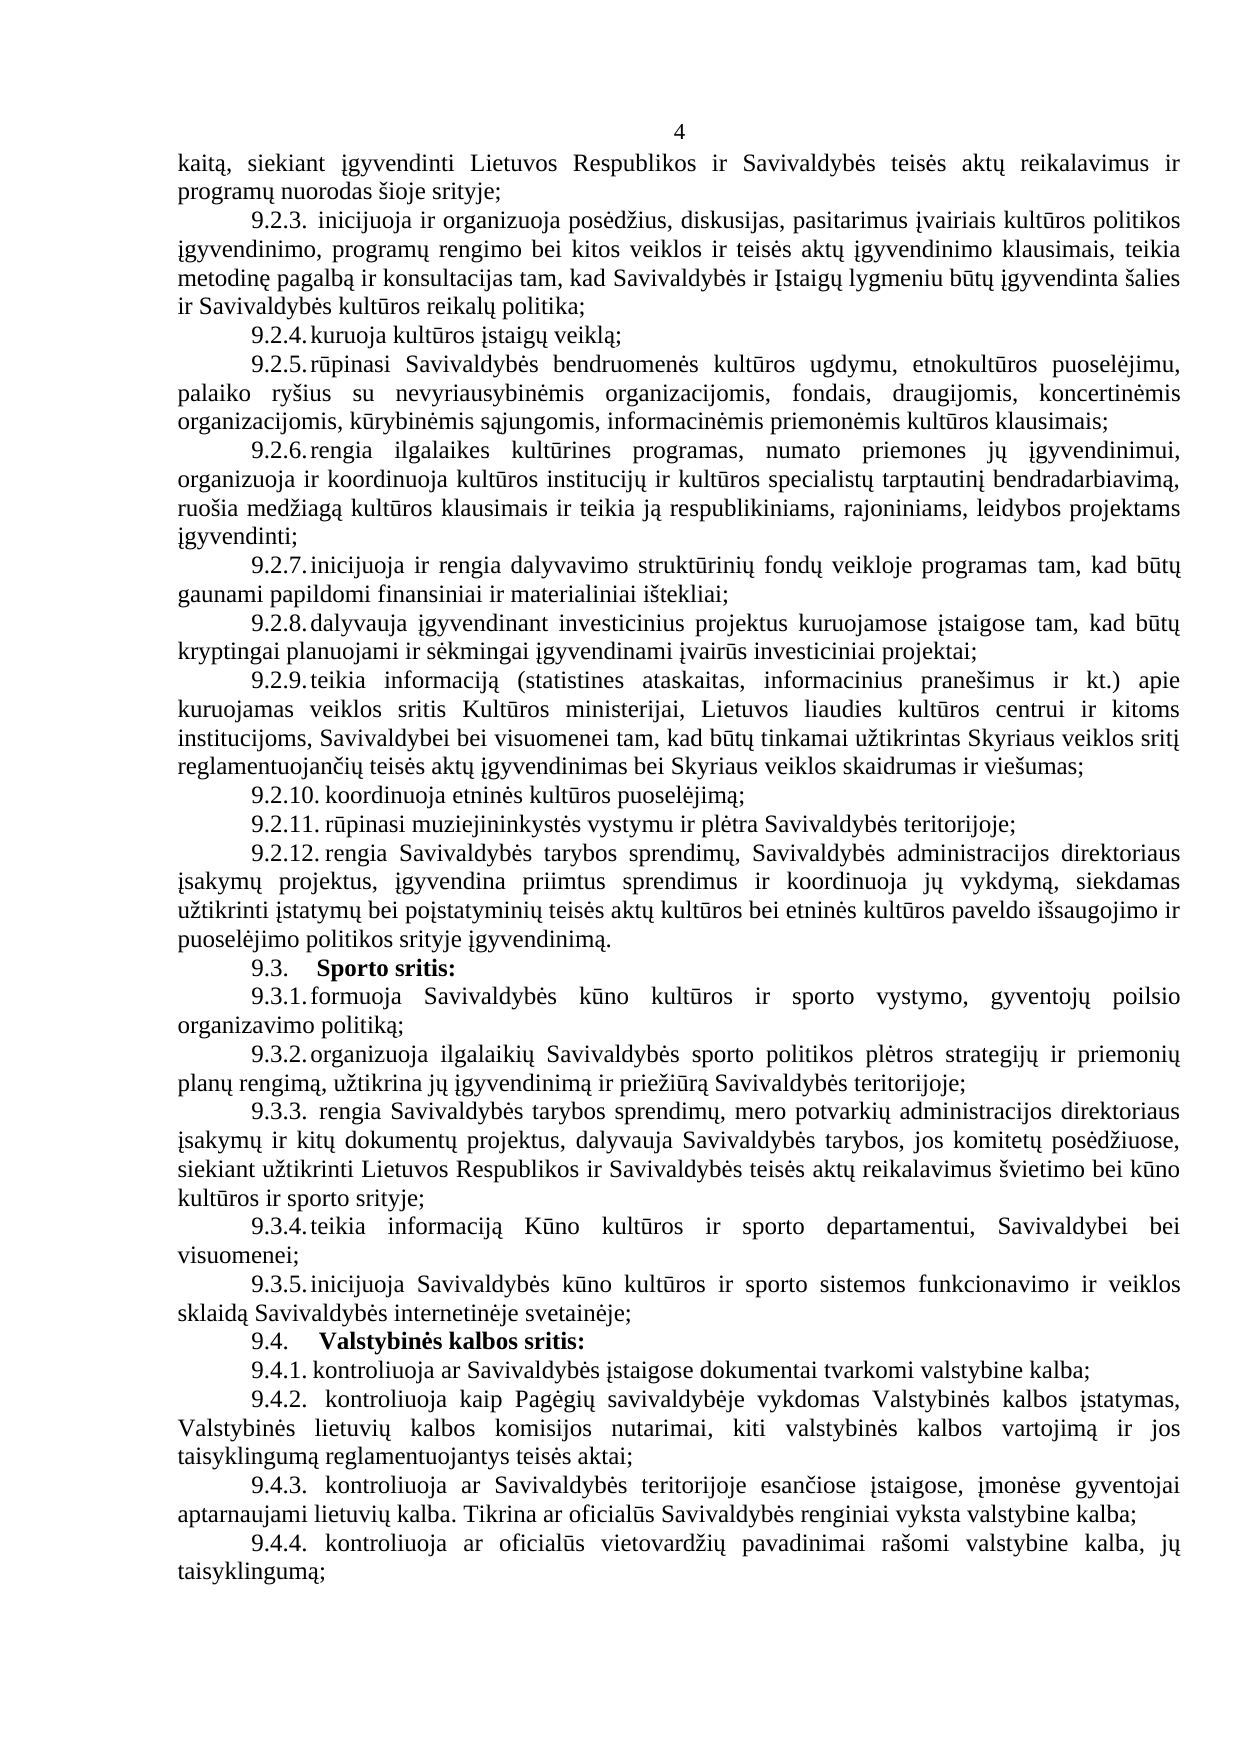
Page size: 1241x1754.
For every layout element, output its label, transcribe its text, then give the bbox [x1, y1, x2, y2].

text 9.2.9. teikia informaciją (statistines ataskaitas, informacinius pranešimus ir kt.) apie kuruojamas veiklos sritis Kultūros ministerijai, Lietuvos liaudies kultūros centrui ir kitoms institucijoms, Savivaldybei bei visuomenei tam, kad būtų tinkamai užtikrintas Skyriaus veiklos sritį reglamentuojančių teisės aktų įgyvendinimas bei Skyriaus veiklos skaidrumas ir viešumas; [177, 665, 1181, 780]
text 9.3.1. formuoja Savivaldybės kūno kultūros ir sporto vystymo, gyventojų poilsio organizavimo politiką; [177, 981, 1181, 1039]
text 9.4.2. kontroliuoja kaip Pagėgių savivaldybėje vykdomas Valstybinės kalbos įstatymas, Valstybinės lietuvių kalbos komisijos nutarimai, kiti valstybinės kalbos vartojimą ir jos taisyklingumą reglamentuojantys teisės aktai; [177, 1384, 1181, 1470]
text 9.2.10. koordinuoja etninės kultūros puoselėjimą; [177, 780, 1181, 809]
text 9.2.3. inicijuoja ir organizuoja posėdžius, diskusijas, pasitarimus įvairiais kultūros politikos įgyvendinimo, programų rengimo bei kitos veiklos ir teisės aktų įgyvendinimo klausimais, teikia metodinę pagalbą ir konsultacijas tam, kad Savivaldybės ir Įstaigų lygmeniu būtų įgyvendinta šalies ir Savivaldybės kultūros reikalų politika; [177, 205, 1181, 320]
text 9.2.7. inicijuoja ir rengia dalyvavimo struktūrinių fondų veikloje programas tam, kad būtų gaunami papildomi finansiniai ir materialiniai ištekliai; [177, 550, 1181, 608]
text 9.2.4. kuruoja kultūros įstaigų veiklą; [177, 320, 1181, 349]
text 9.2.8. dalyvauja įgyvendinant investicinius projektus kuruojamose įstaigose tam, kad būtų kryptingai planuojami ir sėkmingai įgyvendinami įvairūs investiciniai projektai; [177, 608, 1181, 665]
text 9.4.4. kontroliuoja ar oficialūs vietovardžių pavadinimai rašomi valstybine kalba, jų taisyklingumą; [177, 1528, 1181, 1585]
text 9.3.5. inicijuoja Savivaldybės kūno kultūros ir sporto sistemos funkcionavimo ir veiklos sklaidą Savivaldybės internetinėje svetainėje; [177, 1269, 1181, 1326]
text 9.2.6. rengia ilgalaikes kultūrines programas, numato priemones jų įgyvendinimui, organizuoja ir koordinuoja kultūros institucijų ir kultūros specialistų tarptautinį bendradarbiavimą, ruošia medžiagą kultūros klausimais ir teikia ją respublikiniams, rajoniniams, leidybos projektams įgyvendinti; [177, 435, 1181, 550]
text 9.4.3. kontroliuoja ar Savivaldybės teritorijoje esančiose įstaigose, įmonėse gyventojai aptarnaujami lietuvių kalba. Tikrina ar oficialūs Savivaldybės renginiai vyksta valstybine kalba; [177, 1470, 1181, 1528]
text 9.4.1. kontroliuoja ar Savivaldybės įstaigose dokumentai tvarkomi valstybine kalba; [177, 1355, 1181, 1384]
text 9.3.4. teikia informaciją Kūno kultūros ir sporto departamentui, Savivaldybei bei visuomenei; [177, 1211, 1181, 1269]
text 9.2.5. rūpinasi Savivaldybės bendruomenės kultūros ugdymu, etnokultūros puoselėjimu, palaiko ryšius su nevyriausybinėmis organizacijomis, fondais, draugijomis, koncertinėmis organizacijomis, kūrybinėmis sąjungomis, informacinėmis priemonėmis kultūros klausimais; [177, 349, 1181, 435]
text 9.2.12. rengia Savivaldybės tarybos sprendimų, Savivaldybės administracijos direktoriaus įsakymų projektus, įgyvendina priimtus sprendimus ir koordinuoja jų vykdymą, siekdamas užtikrinti įstatymų bei poįstatyminių teisės aktų kultūros bei etninės kultūros paveldo išsaugojimo ir puoselėjimo politikos srityje įgyvendinimą. [177, 838, 1181, 953]
text 9.3.3. rengia Savivaldybės tarybos sprendimų, mero potvarkių administracijos direktoriaus įsakymų ir kitų dokumentų projektus, dalyvauja Savivaldybės tarybos, jos komitetų posėdžiuose, siekiant užtikrinti Lietuvos Respublikos ir Savivaldybės teisės aktų reikalavimus švietimo bei kūno kultūros ir sporto srityje; [177, 1096, 1181, 1211]
text 9.4. Valstybinės kalbos sritis: [177, 1326, 1181, 1355]
text 9.2.11. rūpinasi muziejininkystės vystymu ir plėtra Savivaldybės teritorijoje; [177, 809, 1181, 838]
text 9.3. Sporto sritis: [177, 953, 1181, 981]
text 9.3.2. organizuoja ilgalaikių Savivaldybės sporto politikos plėtros strategijų ir priemonių planų rengimą, užtikrina jų įgyvendinimą ir priežiūrą Savivaldybės teritorijoje; [177, 1039, 1181, 1096]
text kaitą, siekiant įgyvendinti Lietuvos Respublikos ir Savivaldybės teisės aktų reikalavimus ir programų nuorodas šioje srityje; [177, 148, 1181, 205]
